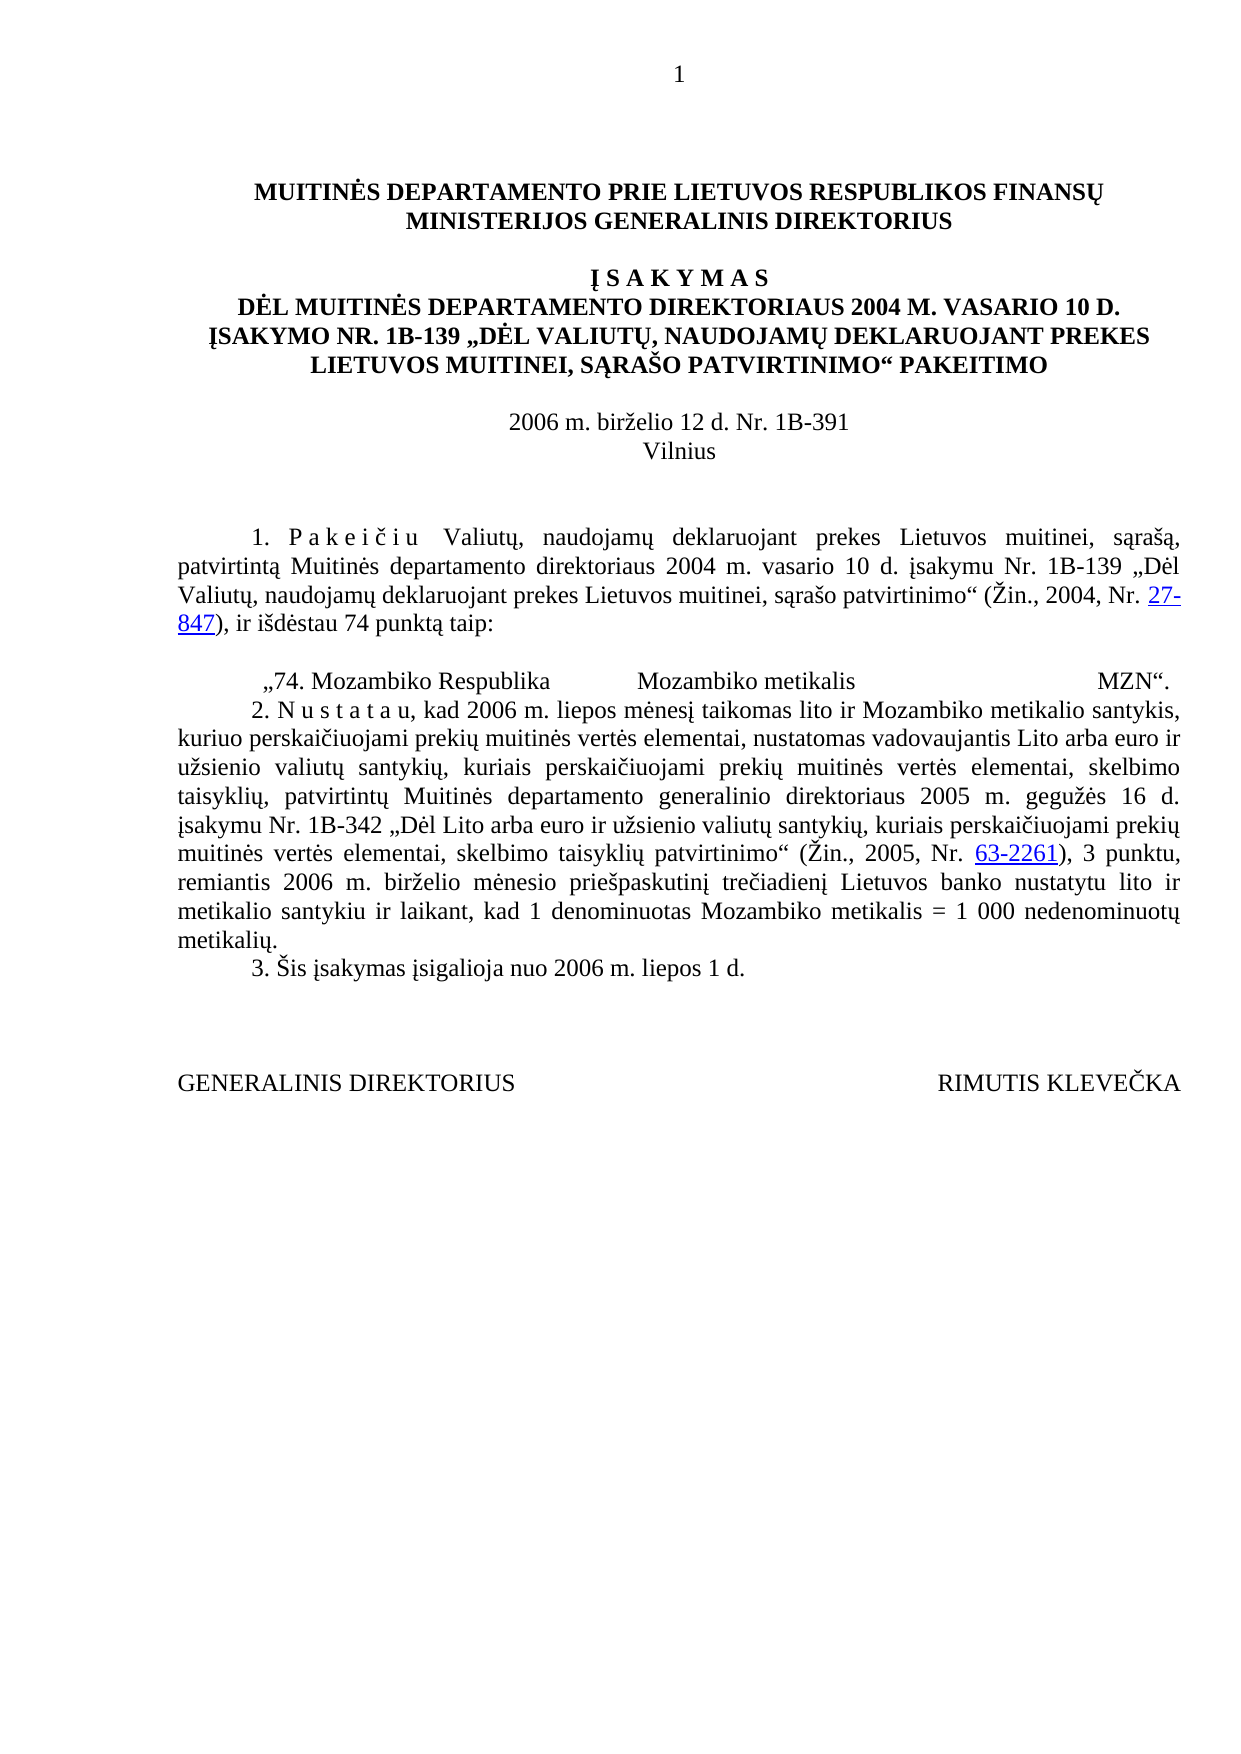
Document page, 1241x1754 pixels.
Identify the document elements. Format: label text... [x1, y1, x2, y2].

text Į S A K Y M A S [177, 263, 1181, 292]
table_header Mozambiko metikalis [626, 666, 1086, 695]
text 2. Nustatau, kad 2006 m. liepos mėnesį taikomas lito ir Mozambiko metikalio santykis, kuriuo perskaičiuojami prekių muitinės vertės elementai, nustatomas vadovaujantis Lito arba euro ir užsienio valiutų santykių, kuriais perskaičiuojami prekių muitinės vertės elementai, skelbimo taisyklių, patvirtintų Muitinės departamento generalinio direktoriaus 2005 m. gegužės 16 d. įsakymu Nr. 1B-342 „Dėl Lito arba euro ir užsienio valiutų santykių, kuriais perskaičiuojami prekių muitinės vertės elementai, skelbimo taisyklių patvirtinimo“ (Žin., 2005, Nr. 63-2261), 3 punktu, remiantis 2006 m. birželio mėnesio priešpaskutinį trečiadienį Lietuvos banko nustatytu lito ir metikalio santykiu ir laikant, kad 1 denominuotas Mozambiko metikalis = 1 000 nedenominuotų metikalių. [177, 695, 1181, 953]
text 3. Šis įsakymas įsigalioja nuo 2006 m. liepos 1 d. [177, 953, 1181, 982]
table_header MZN“. [1086, 666, 1181, 695]
text 1. Pakeičiu Valiutų, naudojamų deklaruojant prekes Lietuvos muitinei, sąrašą, patvirtintą Muitinės departamento direktoriaus 2004 m. vasario 10 d. įsakymu Nr. 1B-139 „Dėl Valiutų, naudojamų deklaruojant prekes Lietuvos muitinei, sąrašo patvirtinimo“ (Žin., 2004, Nr. 27-847), ir išdėstau 74 punktą taip: [177, 522, 1181, 637]
text Vilnius [177, 436, 1181, 465]
text 2006 m. birželio 12 d. Nr. 1B-391 [177, 407, 1181, 436]
table_header „74. Mozambiko Respublika [177, 666, 626, 695]
text GENERALINIS DIREKTORIUS RIMUTIS KLEVEČKA [177, 1068, 1181, 1097]
text MUITINĖS DEPARTAMENTO PRIE LIETUVOS RESPUBLIKOS FINANSŲ MINISTERIJOS GENERALINIS DIREKTORIUS [177, 177, 1181, 235]
text DĖL MUITINĖS DEPARTAMENTO DIREKTORIAUS 2004 M. VASARIO 10 D. ĮSAKYMO NR. 1B-139 „DĖL VALIUTŲ, NAUDOJAMŲ DEKLARUOJANT PREKES LIETUVOS MUITINEI, SĄRAŠO PATVIRTINIMO“ PAKEITIMO [177, 292, 1181, 378]
